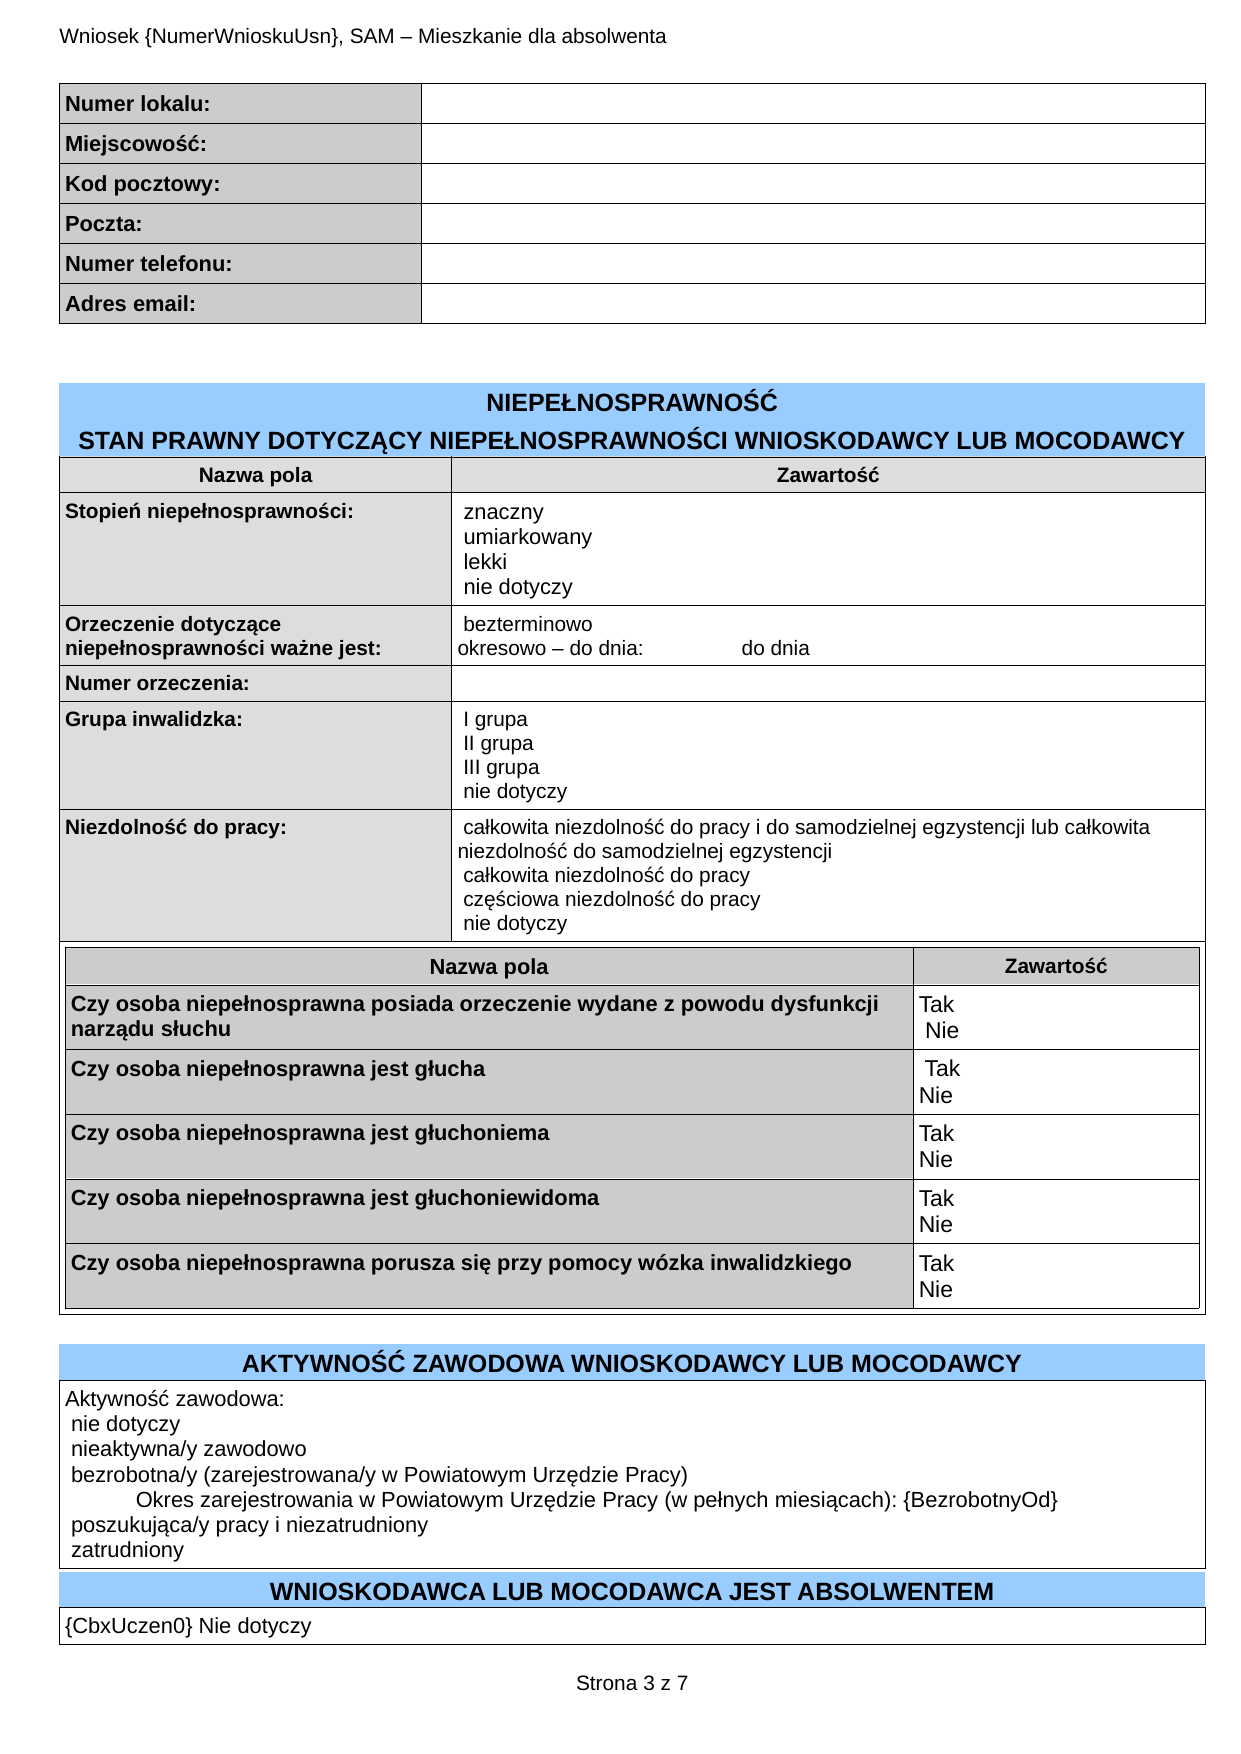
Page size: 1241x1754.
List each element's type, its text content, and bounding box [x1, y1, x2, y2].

table_header [60, 942, 1205, 1314]
table_cell Czy osoba niepełnosprawna posiada orzeczenie wydane z powodu dysfunkcji narządu słuchu [66, 986, 913, 1049]
table_cell Grupa inwalidzka: [60, 702, 451, 809]
table_cell bezterminowo okresowo – do dnia: do dnia [452, 606, 1205, 665]
table_cell znaczny umiarkowany lekki nie dotyczy [452, 493, 1205, 605]
subtitle STAN PRAWNY DOTYCZĄCY NIEPEŁNOSPRAWNOŚCI WNIOSKODAWCY LUB MOCODAWCY [59, 421, 1205, 456]
table_header Aktywność zawodowa: nie dotyczy nieaktywna/y zawodowo bezrobotna/y (zarejestrowana/y w Powiatowym Urzędzie Pracy) Okres zarejestrowania w Powiatowym Urzędzie Pracy (w pełnych miesiącach): {BezrobotnyOd} poszukująca/y pracy i niezatrudniony zatrudniony [60, 1381, 1205, 1568]
table_cell Stopień niepełnosprawności: [60, 493, 451, 605]
table_cell Tak Nie [914, 1050, 1199, 1114]
table_cell [422, 284, 1205, 323]
table_header Nazwa pola [66, 948, 913, 984]
table_header Nazwa pola [60, 458, 451, 492]
table_cell [422, 204, 1205, 243]
table_cell Poczta: [60, 204, 421, 243]
subtitle AKTYWNOŚĆ ZAWODOWA WNIOSKODAWCY LUB MOCODAWCY [59, 1344, 1205, 1380]
table_cell [422, 244, 1205, 283]
table_cell Tak Nie [914, 1180, 1199, 1243]
table_cell Kod pocztowy: [60, 164, 421, 203]
table_cell Numer lokalu: [60, 84, 421, 123]
table_cell [422, 84, 1205, 123]
table_cell I grupa II grupa III grupa nie dotyczy [452, 702, 1205, 809]
table_cell Czy osoba niepełnosprawna porusza się przy pomocy wózka inwalidzkiego [66, 1244, 913, 1308]
table_cell całkowita niezdolność do pracy i do samodzielnej egzystencji lub całkowita niezdolność do samodzielnej egzystencji całkowita niezdolność do pracy częściowa niezdolność do pracy nie dotyczy [452, 810, 1205, 941]
table_header Zawartość [914, 948, 1199, 984]
table_cell Numer orzeczenia: [60, 666, 451, 701]
table_cell Czy osoba niepełnosprawna jest głuchoniema [66, 1115, 913, 1178]
table_cell [422, 164, 1205, 203]
table_cell Tak Nie [914, 1244, 1199, 1308]
table_header Zawartość [452, 458, 1205, 492]
table_header {CbxUczen0} Nie dotyczy [60, 1608, 1205, 1644]
table_cell Tak Nie [914, 986, 1199, 1049]
table_cell Czy osoba niepełnosprawna jest głuchoniewidoma [66, 1180, 913, 1243]
table_cell Numer telefonu: [60, 244, 421, 283]
table_cell Adres email: [60, 284, 421, 323]
table_cell Czy osoba niepełnosprawna jest głucha [66, 1050, 913, 1114]
table_cell Tak Nie [914, 1115, 1199, 1178]
subtitle NIEPEŁNOSPRAWNOŚĆ [59, 383, 1205, 418]
table_cell [422, 124, 1205, 163]
table_cell Miejscowość: [60, 124, 421, 163]
table_cell [452, 666, 1205, 701]
table_cell Orzeczenie dotyczące niepełnosprawności ważne jest: [60, 606, 451, 665]
subtitle WNIOSKODAWCA LUB MOCODAWCA JEST ABSOLWENTEM [59, 1572, 1205, 1607]
table_cell Niezdolność do pracy: [60, 810, 451, 941]
